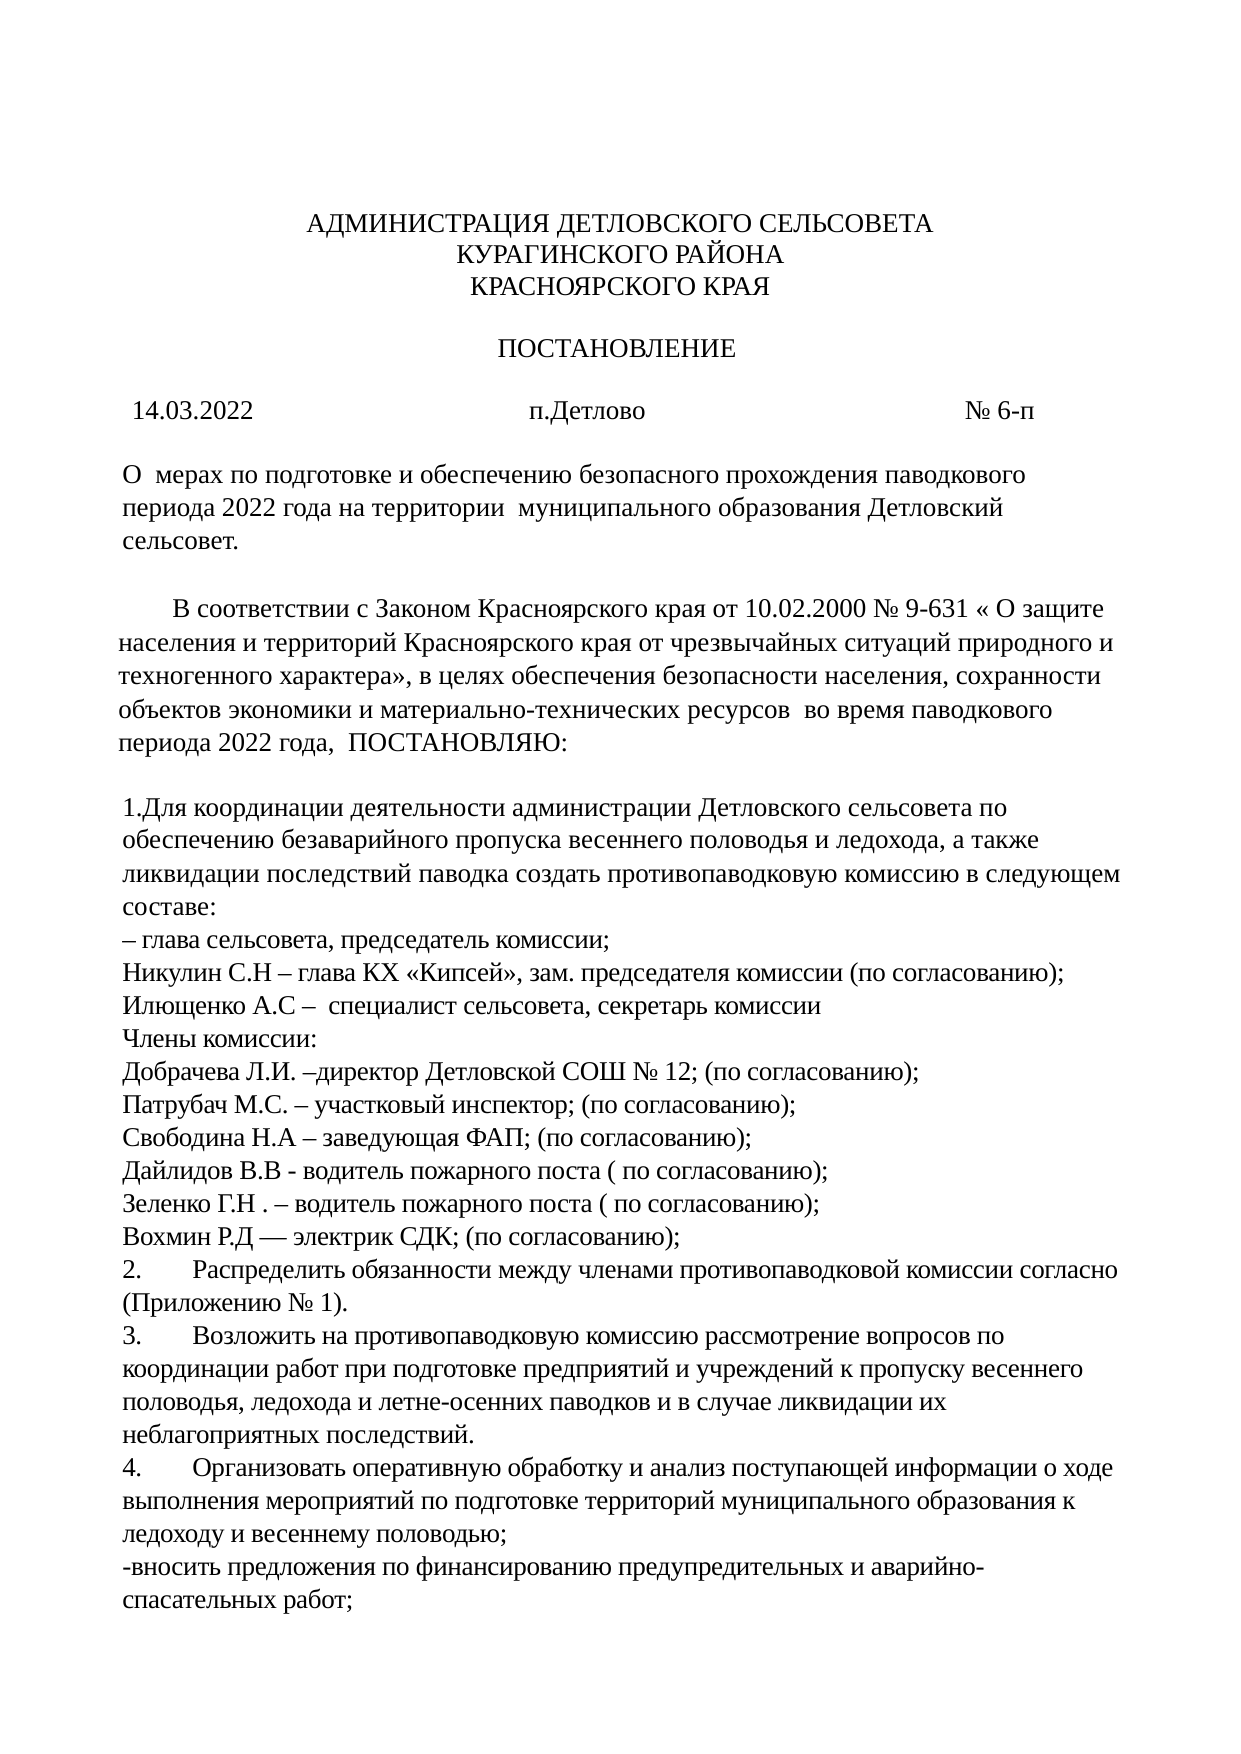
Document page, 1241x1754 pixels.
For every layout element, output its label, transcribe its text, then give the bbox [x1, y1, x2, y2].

text О мерах по подготовке и обеспечению безопасного прохождения паводкового периода 2022 года на территории муниципального образования Детловский сельсовет. [122, 457, 1122, 556]
text 3. Возложить на противопаводковую комиссию рассмотрение вопросов по координации работ при подготовке предприятий и учреждений к пропуску весеннего половодья, ледохода и летне-осенних паводков и в случае ликвидации их неблагоприятных последствий. [122, 1318, 1122, 1450]
text КУРАГИНСКОГО РАЙОНА [118, 239, 1122, 270]
text 2. Распределить обязанности между членами противопаводковой комиссии согласно (Приложению № 1). [122, 1252, 1122, 1318]
text 1.Для координации деятельности администрации Детловского сельсовета по обеспечению безаварийного пропуска весеннего половодья и ледохода, а также ликвидации последствий паводка создать противопаводковую комиссию в следующем составе: [122, 789, 1122, 922]
text Дайлидов В.В - водитель пожарного поста ( по согласованию); [122, 1153, 1122, 1186]
text АДМИНИСТРАЦИЯ ДЕТЛОВСКОГО СЕЛЬСОВЕТА [118, 207, 1122, 239]
text – глава сельсовета, председатель комиссии; [122, 922, 1122, 955]
text Патрубач М.С. – участковый инспектор; (по согласованию); [122, 1087, 1122, 1120]
text ПОСТАНОВЛЕНИЕ [118, 332, 1122, 363]
text КРАСНОЯРСКОГО КРАЯ [118, 270, 1122, 301]
text В соответствии с Законом Красноярского края от 10.02.2000 № 9-631 « О защите населения и территорий Красноярского края от чрезвычайных ситуаций природного и техногенного характера», в целях обеспечения безопасности населения, сохранности объектов экономики и материально-технических ресурсов во время паводкового периода 2022 года, ПОСТАНОВЛЯЮ: [118, 591, 1122, 758]
text Илющенко А.С – специалист сельсовета, секретарь комиссии [122, 988, 1122, 1021]
text -вносить предложения по финансированию предупредительных и аварийно-спасательных работ; [122, 1549, 1122, 1615]
text Зеленко Г.Н . – водитель пожарного поста ( по согласованию); [122, 1186, 1122, 1219]
text Вохмин Р.Д — электрик СДК; (по согласованию); [122, 1219, 1122, 1252]
text 4. Организовать оперативную обработку и анализ поступающей информации о ходе выполнения мероприятий по подготовке территорий муниципального образования к ледоходу и весеннему половодью; [122, 1450, 1122, 1549]
text 14.03.2022 п.Детлово № 6-п [118, 394, 1122, 426]
text Добрачева Л.И. –директор Детловской СОШ № 12; (по согласованию); [122, 1054, 1122, 1087]
text Члены комиссии: [122, 1021, 1122, 1054]
text Никулин С.Н – глава КХ «Кипсей», зам. председателя комиссии (по согласованию); [122, 955, 1122, 988]
text Свободина Н.А – заведующая ФАП; (по согласованию); [122, 1120, 1122, 1153]
